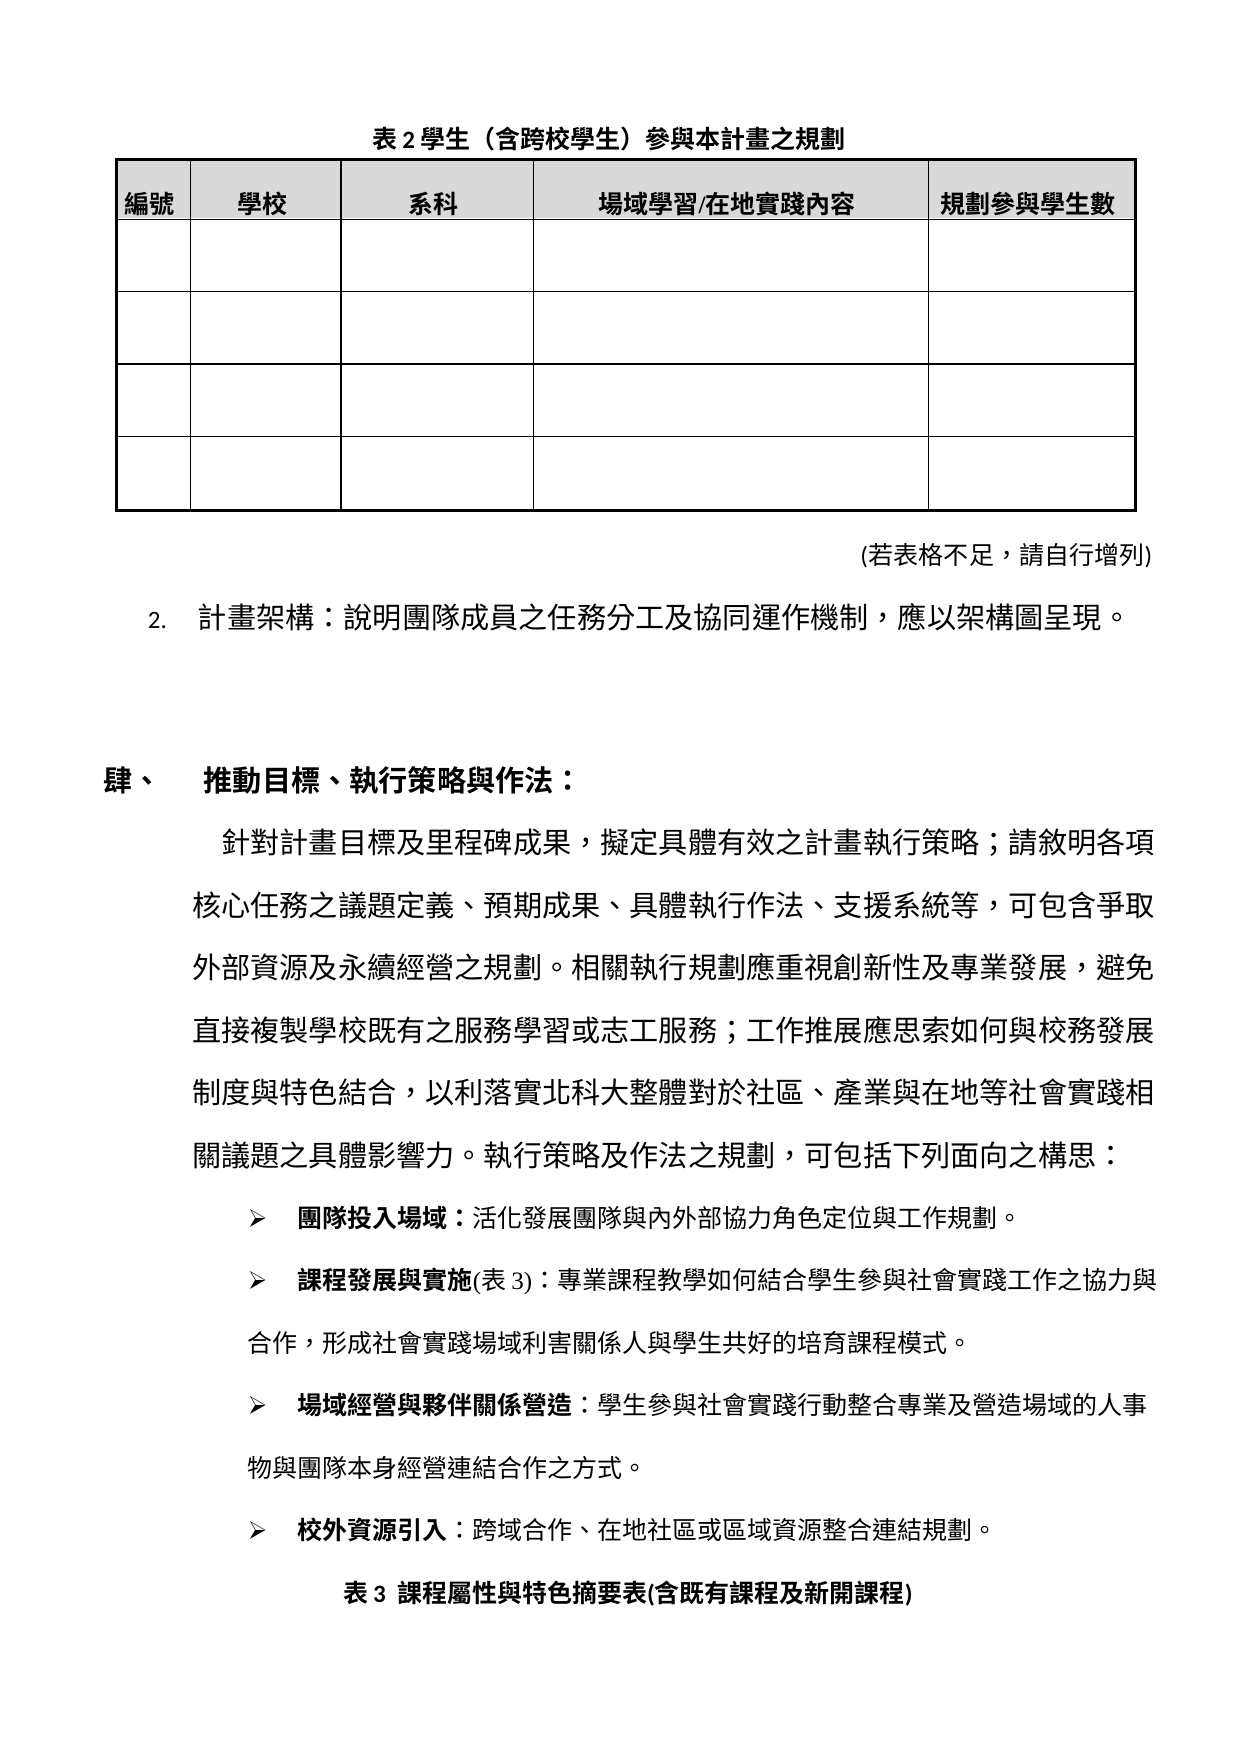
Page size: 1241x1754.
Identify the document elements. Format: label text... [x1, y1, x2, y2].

list 計畫架構：說明團隊成員之任務分工及協同運作機制，應以架構圖呈現。 [148, 574, 1167, 637]
table_cell [191, 292, 340, 363]
list 推動目標、執行策略與作法： [103, 737, 1167, 799]
table_header 規劃參與學生數 [929, 161, 1134, 218]
table_header 系科 [342, 161, 533, 218]
table_cell [534, 220, 928, 291]
list 場域經營與夥伴關係營造：學生參與社會實踐行動整合專業及營造場域的人事物與團隊本身經營連結合作之方式。 [248, 1362, 1167, 1487]
text 針對計畫目標及里程碑成果，擬定具體有效之計畫執行策略；請敘明各項核心任務之議題定義、預期成果、具體執行作法、支援系統等，可包含爭取外部資源及永續經營之規劃。相關執行規劃應重視創新性及專業發展，避免直接複製學校既有之服務學習或志工服務；工作推展應思索如何與校務發展制度與特色結合，以利落實北科大整體對於社區、產業與在地等社會實踐相關議題之具體影響力。執行策略及作法之規劃，可包括下列面向之構思： [192, 799, 1167, 1174]
text 表2 學生（含跨校學生）參與本計畫之規劃 [89, 96, 1128, 158]
table_cell [191, 437, 340, 509]
table_cell [534, 365, 928, 436]
table_header 編號 [118, 161, 190, 218]
table_cell [929, 437, 1134, 509]
table_cell [118, 292, 190, 363]
table_cell [534, 292, 928, 363]
table_header 場域學習/在地實踐內容 [534, 161, 928, 218]
table_cell [929, 292, 1134, 363]
table_cell [118, 437, 190, 509]
table_header 學校 [191, 161, 340, 218]
list 課程發展與實施(表3)：專業課程教學如何結合學生參與社會實踐工作之協力與合作，形成社會實踐場域利害關係人與學生共好的培育課程模式。 [248, 1237, 1167, 1362]
table_cell [342, 220, 533, 291]
table_cell [929, 365, 1134, 436]
text (若表格不足，請自行增列) [171, 512, 1152, 574]
table_cell [118, 220, 190, 291]
table_cell [929, 220, 1134, 291]
table_cell [534, 437, 928, 509]
list 校外資源引入：跨域合作、在地社區或區域資源整合連結規劃。 [248, 1487, 1167, 1549]
table_cell [118, 365, 190, 436]
table_cell [342, 292, 533, 363]
text 表3 課程屬性與特色摘要表(含既有課程及新開課程) [89, 1549, 1167, 1612]
list 團隊投入場域：活化發展團隊與內外部協力角色定位與工作規劃。 [248, 1174, 1167, 1237]
table_cell [191, 220, 340, 291]
table_cell [342, 437, 533, 509]
table_cell [191, 365, 340, 436]
table_cell [342, 365, 533, 436]
